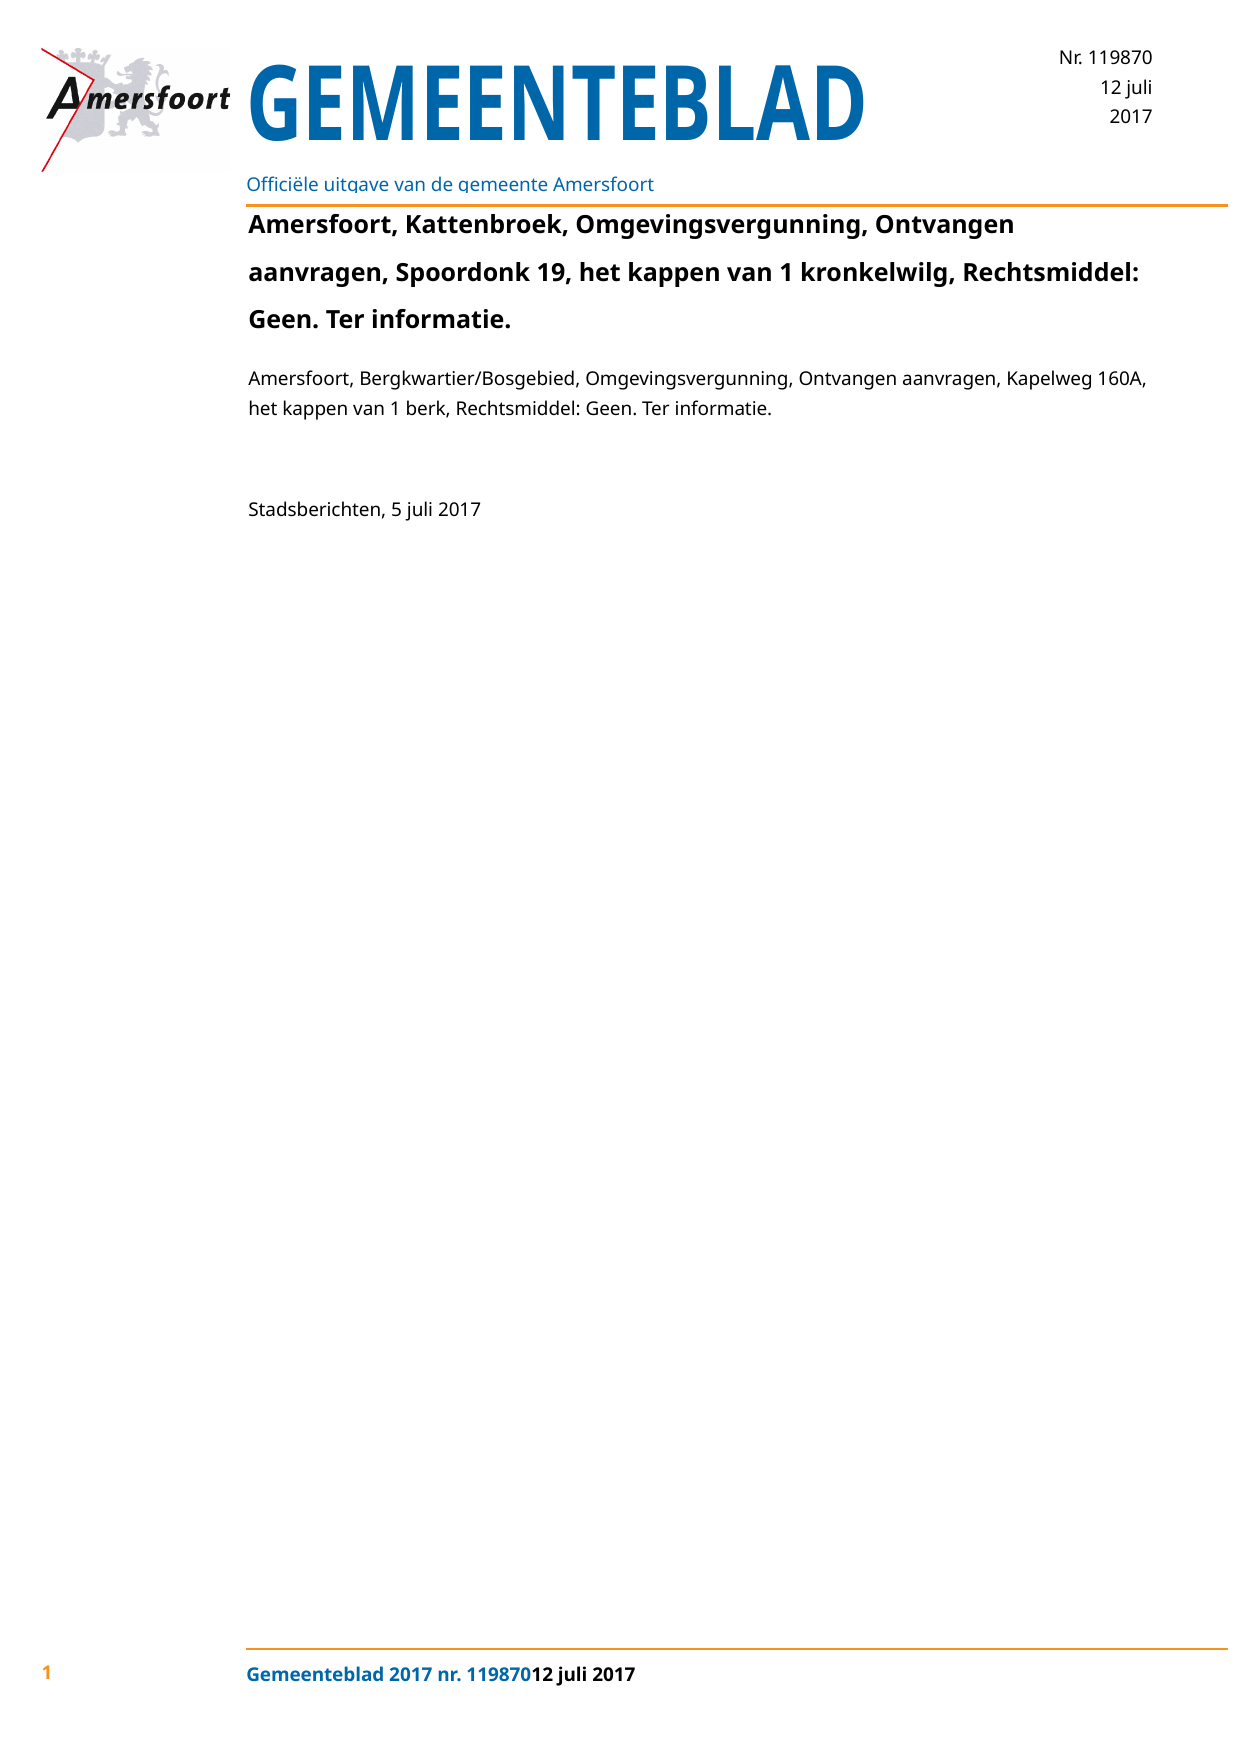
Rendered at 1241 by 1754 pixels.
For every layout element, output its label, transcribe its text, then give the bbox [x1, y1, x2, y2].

picture [41, 47, 231, 172]
text Amersfoort, Bergkwartier/Bosgebied, Omgevingsvergunning, Ontvangen aanvragen, Kapelweg 160A, het kappen van 1 berk, Rechtsmiddel: Geen. Ter informatie. [248, 366, 1152, 421]
text Stadsberichten, 5 juli 2017 [248, 496, 1152, 522]
text Amersfoort, Kattenbroek, Omgevingsvergunning, Ontvangen aanvragen, Spoordonk 19, het kappen van 1 kronkelwilg, Rechtsmiddel: Geen. Ter informatie. [248, 207, 1152, 336]
